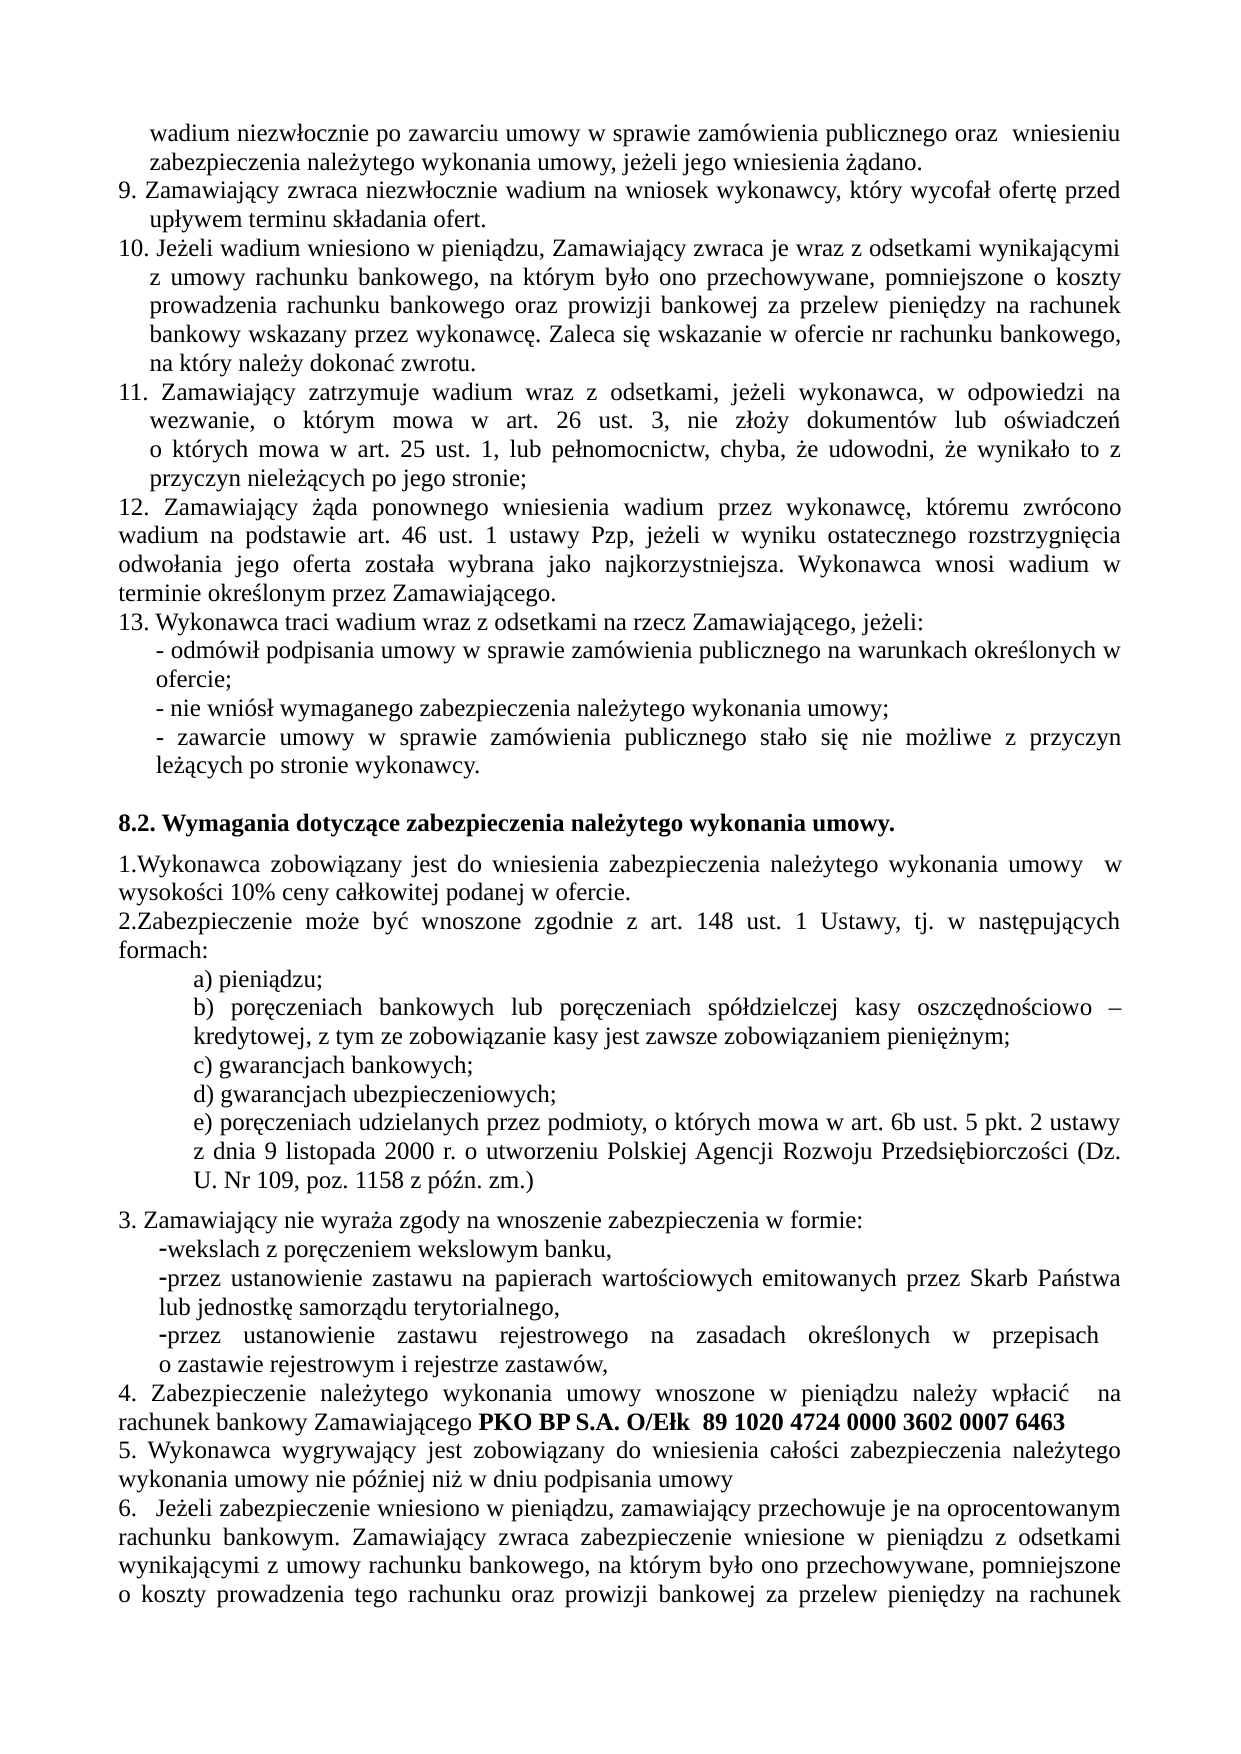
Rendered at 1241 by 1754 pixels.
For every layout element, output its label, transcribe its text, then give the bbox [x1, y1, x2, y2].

text 12. Zamawiający żąda ponownego wniesienia wadium przez wykonawcę, któremu zwrócono wadium na podstawie art. 46 ust. 1 ustawy Pzp, jeżeli w wyniku ostatecznego rozstrzygnięcia odwołania jego oferta została wybrana jako najkorzystniejsza. Wykonawca wnosi wadium w terminie określonym przez Zamawiającego. [118, 492, 1122, 607]
text c) gwarancjach bankowych; [193, 1050, 1122, 1079]
text - odmówił podpisania umowy w sprawie zamówienia publicznego na warunkach określonych w ofercie; [156, 636, 1122, 693]
text 6. Jeżeli zabezpieczenie wniesiono w pieniądzu, zamawiający przechowuje je na oprocentowanym rachunku bankowym. Zamawiający zwraca zabezpieczenie wniesione w pieniądzu z odsetkami wynikającymi z umowy rachunku bankowego, na którym było ono przechowywane, pomniejszone o koszty prowadzenia tego rachunku oraz prowizji bankowej za przelew pieniędzy na rachunek [118, 1493, 1122, 1608]
text a) pieniądzu; [193, 964, 1122, 992]
text d) gwarancjach ubezpieczeniowych; [193, 1079, 1122, 1107]
text b) poręczeniach bankowych lub poręczeniach spółdzielczej kasy oszczędnościowo – kredytowej, z tym ze zobowiązanie kasy jest zawsze zobowiązaniem pieniężnym; [193, 992, 1122, 1050]
text 9. Zamawiający zwraca niezwłocznie wadium na wniosek wykonawcy, który wycofał ofertę przed upływem terminu składania ofert. [118, 176, 1122, 233]
text e) poręczeniach udzielanych przez podmioty, o których mowa w art. 6b ust. 5 pkt. 2 ustawy z dnia 9 listopada 2000 r. o utworzeniu Polskiej Agencji Rozwoju Przedsiębiorczości (Dz. U. Nr 109, poz. 1158 z późn. zm.) [193, 1107, 1122, 1194]
text 8.2. Wymagania dotyczące zabezpieczenia należytego wykonania umowy. [118, 808, 1122, 837]
text 3. Zamawiający nie wyraża zgody na wnoszenie zabezpieczenia w formie: [118, 1205, 1122, 1234]
text 13. Wykonawca traci wadium wraz z odsetkami na rzecz Zamawiającego, jeżeli: [118, 607, 1122, 636]
list przez ustanowienie zastawu na papierach wartościowych emitowanych przez Skarb Państwa lub jednostkę samorządu terytorialnego, [159, 1263, 1122, 1320]
text 10. Jeżeli wadium wniesiono w pieniądzu, Zamawiający zwraca je wraz z odsetkami wynikającymi z umowy rachunku bankowego, na którym było ono przechowywane, pomniejszone o koszty prowadzenia rachunku bankowego oraz prowizji bankowej za przelew pieniędzy na rachunek bankowy wskazany przez wykonawcę. Zaleca się wskazanie w ofercie nr rachunku bankowego, na który należy dokonać zwrotu. [118, 233, 1122, 377]
text wadium niezwłocznie po zawarciu umowy w sprawie zamówienia publicznego oraz wniesieniu zabezpieczenia należytego wykonania umowy, jeżeli jego wniesienia żądano. [118, 118, 1122, 176]
list przez ustanowienie zastawu rejestrowego na zasadach określonych w przepisach o zastawie rejestrowym i rejestrze zastawów, [159, 1320, 1122, 1378]
list Zabezpieczenie może być wnoszone zgodnie z art. 148 ust. 1 Ustawy, tj. w następujących formach: [118, 906, 1122, 964]
list wekslach z poręczeniem wekslowym banku, [159, 1234, 1122, 1263]
text - zawarcie umowy w sprawie zamówienia publicznego stało się nie możliwe z przyczyn leżących po stronie wykonawcy. [156, 722, 1122, 779]
list Wykonawca zobowiązany jest do wniesienia zabezpieczenia należytego wykonania umowy w wysokości 10% ceny całkowitej podanej w ofercie. [118, 849, 1122, 906]
text 11. Zamawiający zatrzymuje wadium wraz z odsetkami, jeżeli wykonawca, w odpowiedzi na wezwanie, o którym mowa w art. 26 ust. 3, nie złoży dokumentów lub oświadczeń o których mowa w art. 25 ust. 1, lub pełnomocnictw, chyba, że udowodni, że wynikało to z przyczyn nieleżących po jego stronie; [118, 377, 1122, 492]
text - nie wniósł wymaganego zabezpieczenia należytego wykonania umowy; [156, 693, 1122, 722]
text 5. Wykonawca wygrywający jest zobowiązany do wniesienia całości zabezpieczenia należytego wykonania umowy nie później niż w dniu podpisania umowy [118, 1435, 1122, 1493]
text 4. Zabezpieczenie należytego wykonania umowy wnoszone w pieniądzu należy wpłacić na rachunek bankowy Zamawiającego PKO BP S.A. O/Ełk 89 1020 4724 0000 3602 0007 6463 [118, 1378, 1122, 1435]
